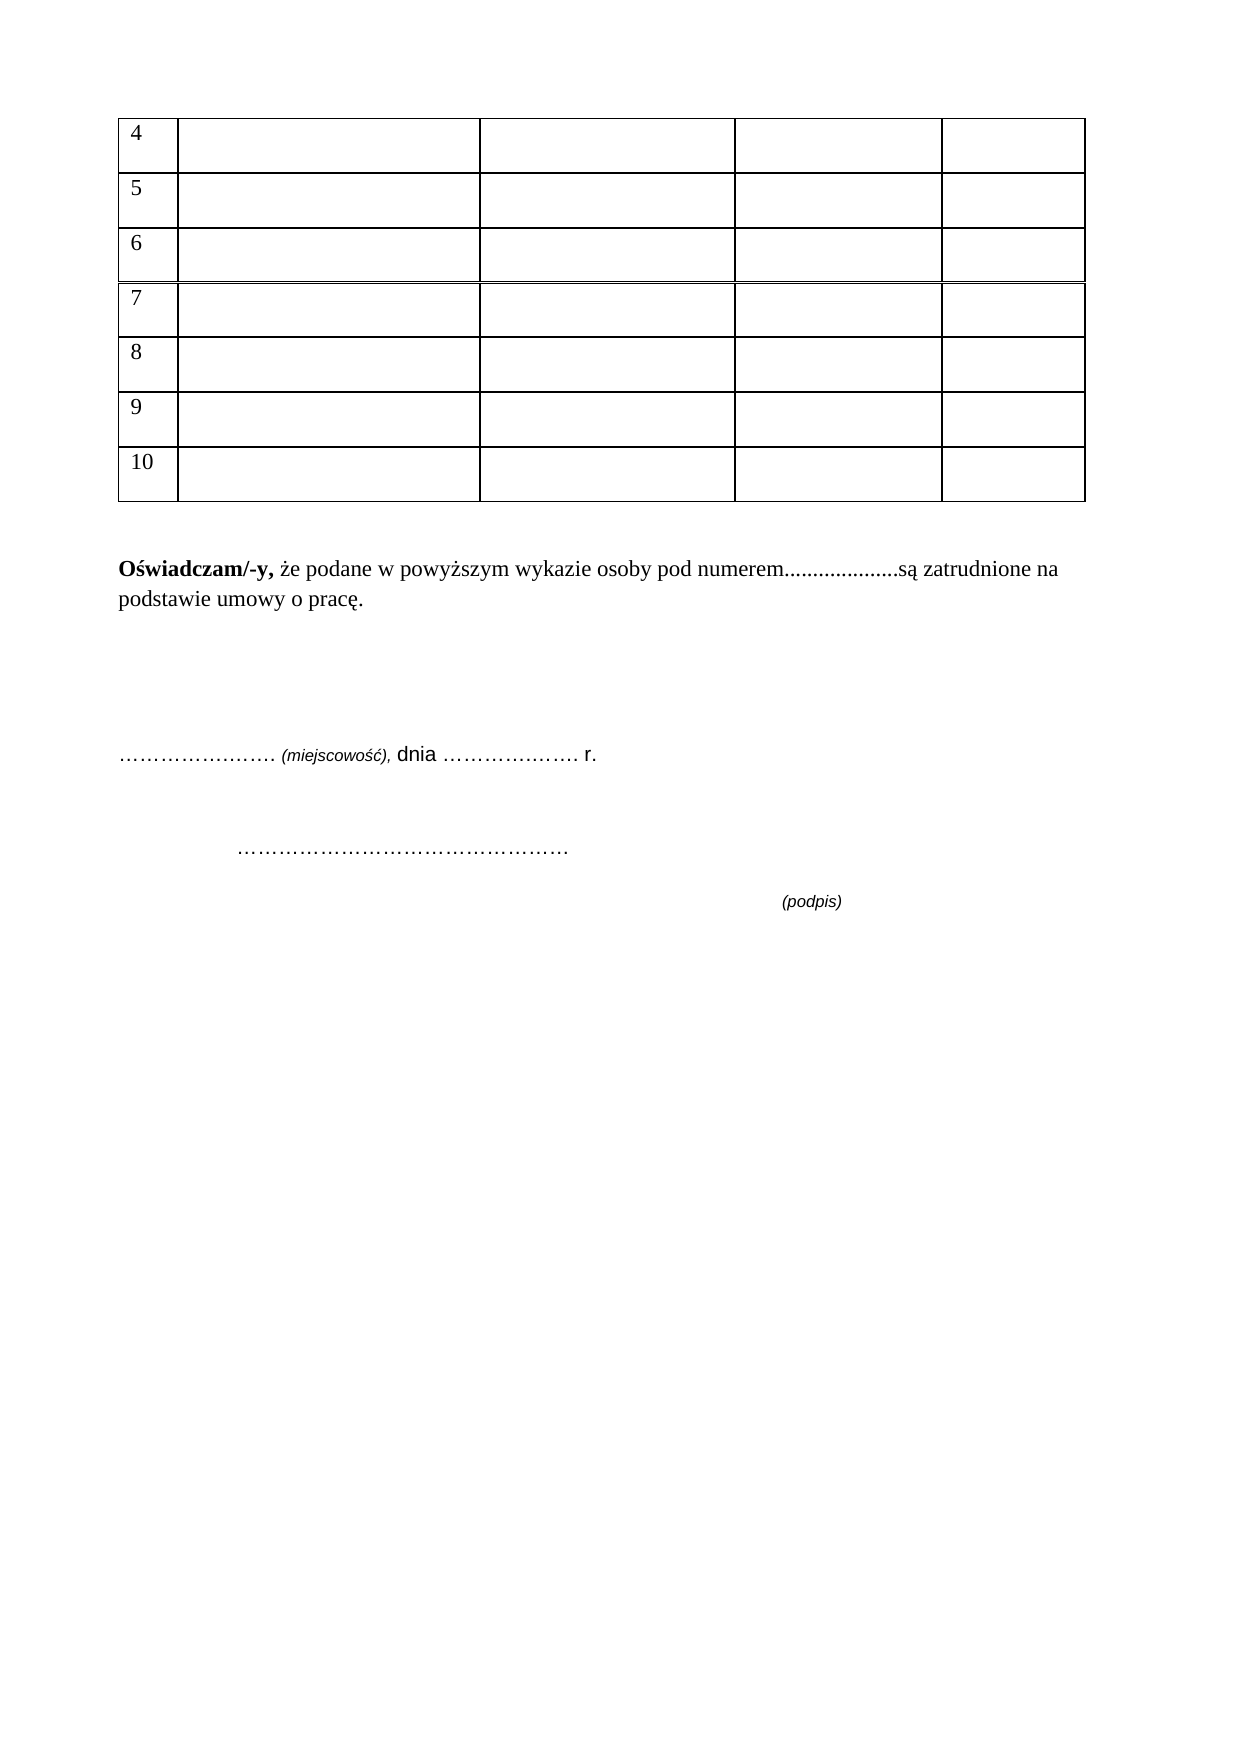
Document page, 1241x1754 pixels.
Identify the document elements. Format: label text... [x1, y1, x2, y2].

table_cell [736, 338, 941, 391]
table_cell [481, 174, 734, 227]
table_cell [179, 229, 479, 281]
table_cell 8 [119, 338, 177, 391]
table_cell [179, 119, 479, 172]
table_cell [481, 448, 734, 501]
table_cell [179, 284, 479, 336]
text Oświadczam/-y, że podane w powyższym wykazie osoby pod numerem....................są zatrudnione na podstawie umowy o pracę. [118, 555, 1122, 611]
table_cell [481, 119, 734, 172]
table_cell [736, 284, 941, 336]
table_cell [179, 174, 479, 227]
table_cell 10 [119, 448, 177, 501]
table_cell [179, 338, 479, 391]
text (podpis) [708, 891, 1122, 911]
table_cell [481, 393, 734, 446]
table_cell [736, 229, 941, 281]
table_cell [736, 174, 941, 227]
table_cell [481, 338, 734, 391]
table_cell [943, 338, 1084, 391]
table_cell 6 [119, 229, 177, 281]
text …………….……. (miejscowość), dnia ………….……. r. [118, 742, 1122, 766]
table_cell [481, 284, 734, 336]
table_cell 5 [119, 174, 177, 227]
table_cell [943, 119, 1084, 172]
table_cell [943, 229, 1084, 281]
table_cell [736, 393, 941, 446]
table_cell [943, 448, 1084, 501]
table_cell 9 [119, 393, 177, 446]
table_cell [736, 448, 941, 501]
table_cell [736, 119, 941, 172]
table_cell [179, 448, 479, 501]
text ………………………………………… [118, 799, 1122, 859]
table_cell [943, 284, 1084, 336]
table_cell [179, 393, 479, 446]
table_cell [943, 393, 1084, 446]
table_cell 4 [119, 119, 177, 172]
table_cell 7 [119, 284, 177, 336]
table_cell [481, 229, 734, 281]
table_cell [943, 174, 1084, 227]
